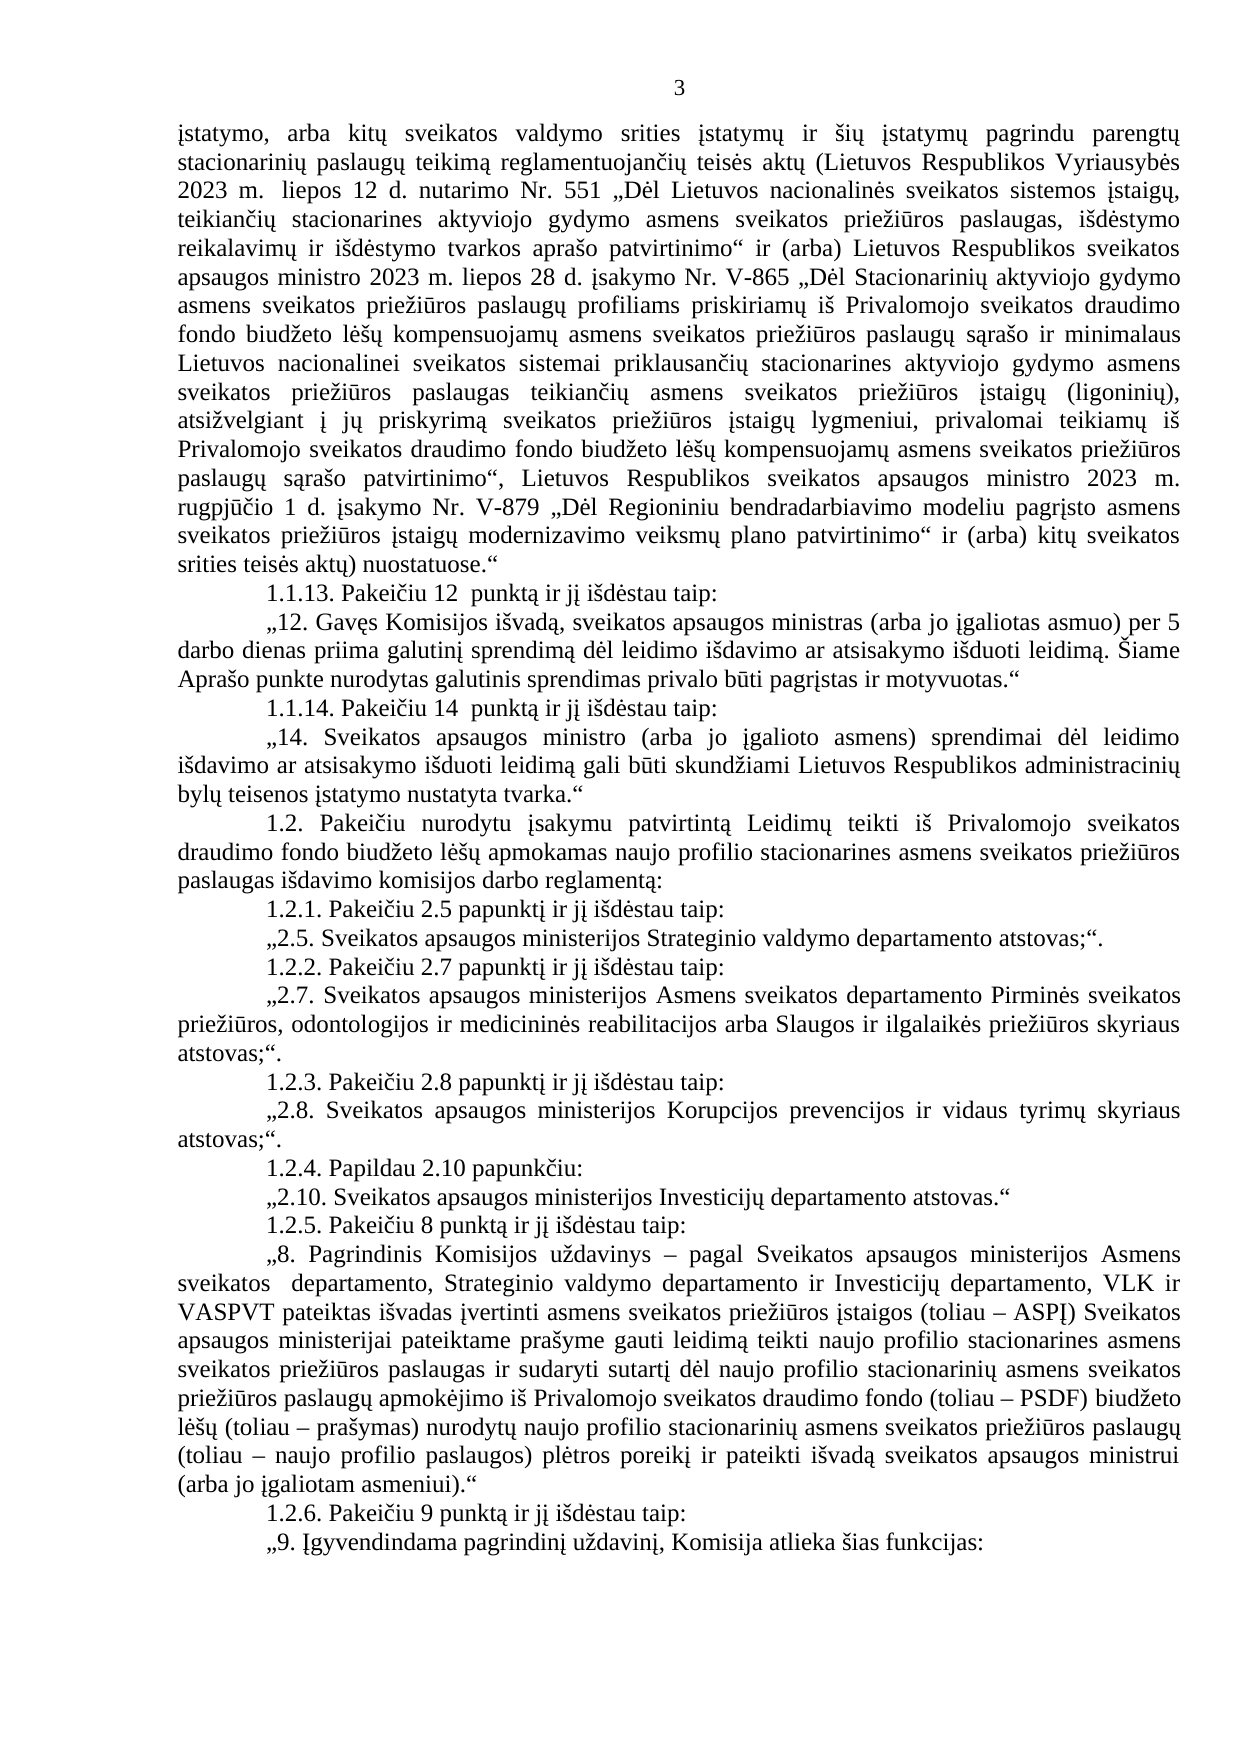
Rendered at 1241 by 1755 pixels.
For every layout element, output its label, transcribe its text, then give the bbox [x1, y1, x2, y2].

text 1.2. Pakeičiu nurodytu įsakymu patvirtintą Leidimų teikti iš Privalomojo sveikatos draudimo fondo biudžeto lėšų apmokamas naujo profilio stacionarines asmens sveikatos priežiūros paslaugas išdavimo komisijos darbo reglamentą: [177, 808, 1181, 894]
text įstatymo, arba kitų sveikatos valdymo srities įstatymų ir šių įstatymų pagrindu parengtų stacionarinių paslaugų teikimą reglamentuojančių teisės aktų (Lietuvos Respublikos Vyriausybės 2023 m. liepos 12 d. nutarimo Nr. 551 „Dėl Lietuvos nacionalinės sveikatos sistemos įstaigų, teikiančių stacionarines aktyviojo gydymo asmens sveikatos priežiūros paslaugas, išdėstymo reikalavimų ir išdėstymo tvarkos aprašo patvirtinimo“ ir (arba) Lietuvos Respublikos sveikatos apsaugos ministro 2023 m. liepos 28 d. įsakymo Nr. V-865 „Dėl Stacionarinių aktyviojo gydymo asmens sveikatos priežiūros paslaugų profiliams priskiriamų iš Privalomojo sveikatos draudimo fondo biudžeto lėšų kompensuojamų asmens sveikatos priežiūros paslaugų sąrašo ir minimalaus Lietuvos nacionalinei sveikatos sistemai priklausančių stacionarines aktyviojo gydymo asmens sveikatos priežiūros paslaugas teikiančių asmens sveikatos priežiūros įstaigų (ligoninių), atsižvelgiant į jų priskyrimą sveikatos priežiūros įstaigų lygmeniui, privalomai teikiamų iš Privalomojo sveikatos draudimo fondo biudžeto lėšų kompensuojamų asmens sveikatos priežiūros paslaugų sąrašo patvirtinimo“, Lietuvos Respublikos sveikatos apsaugos ministro 2023 m. rugpjūčio 1 d. įsakymo Nr. V-879 „Dėl Regioniniu bendradarbiavimo modeliu pagrįsto asmens sveikatos priežiūros įstaigų modernizavimo veiksmų plano patvirtinimo“ ir (arba) kitų sveikatos srities teisės aktų) nuostatuose.“ [177, 118, 1181, 578]
text 1.2.3. Pakeičiu 2.8 papunktį ir jį išdėstau taip: [177, 1067, 1181, 1096]
text 1.1.14. Pakeičiu 14 punktą ir jį išdėstau taip: [177, 693, 1181, 722]
text „2.10. Sveikatos apsaugos ministerijos Investicijų departamento atstovas.“ [177, 1182, 1181, 1211]
text „9. Įgyvendindama pagrindinį uždavinį, Komisija atlieka šias funkcijas: [177, 1527, 1181, 1556]
text „2.8. Sveikatos apsaugos ministerijos Korupcijos prevencijos ir vidaus tyrimų skyriaus atstovas;“. [177, 1096, 1181, 1153]
text „14. Sveikatos apsaugos ministro (arba jo įgalioto asmens) sprendimai dėl leidimo išdavimo ar atsisakymo išduoti leidimą gali būti skundžiami Lietuvos Respublikos administracinių bylų teisenos įstatymo nustatyta tvarka.“ [177, 722, 1181, 808]
text „12. Gavęs Komisijos išvadą, sveikatos apsaugos ministras (arba jo įgaliotas asmuo) per 5 darbo dienas priima galutinį sprendimą dėl leidimo išdavimo ar atsisakymo išduoti leidimą. Šiame Aprašo punkte nurodytas galutinis sprendimas privalo būti pagrįstas ir motyvuotas.“ [177, 607, 1181, 693]
text „8. Pagrindinis Komisijos uždavinys – pagal Sveikatos apsaugos ministerijos Asmens sveikatos departamento, Strateginio valdymo departamento ir Investicijų departamento, VLK ir VASPVT pateiktas išvadas įvertinti asmens sveikatos priežiūros įstaigos (toliau – ASPĮ) Sveikatos apsaugos ministerijai pateiktame prašyme gauti leidimą teikti naujo profilio stacionarines asmens sveikatos priežiūros paslaugas ir sudaryti sutartį dėl naujo profilio stacionarinių asmens sveikatos priežiūros paslaugų apmokėjimo iš Privalomojo sveikatos draudimo fondo (toliau – PSDF) biudžeto lėšų (toliau – prašymas) nurodytų naujo profilio stacionarinių asmens sveikatos priežiūros paslaugų (toliau – naujo profilio paslaugos) plėtros poreikį ir pateikti išvadą sveikatos apsaugos ministrui (arba jo įgaliotam asmeniui).“ [177, 1239, 1181, 1498]
text 1.2.6. Pakeičiu 9 punktą ir jį išdėstau taip: [177, 1498, 1181, 1527]
text 1.1.13. Pakeičiu 12 punktą ir jį išdėstau taip: [177, 578, 1181, 607]
text 1.2.4. Papildau 2.10 papunkčiu: [177, 1153, 1181, 1182]
text 1.2.2. Pakeičiu 2.7 papunktį ir jį išdėstau taip: [177, 952, 1181, 981]
text „2.5. Sveikatos apsaugos ministerijos Strateginio valdymo departamento atstovas;“. [177, 923, 1181, 952]
text „2.7. Sveikatos apsaugos ministerijos Asmens sveikatos departamento Pirminės sveikatos priežiūros, odontologijos ir medicininės reabilitacijos arba Slaugos ir ilgalaikės priežiūros skyriaus atstovas;“. [177, 981, 1181, 1067]
text 1.2.1. Pakeičiu 2.5 papunktį ir jį išdėstau taip: [177, 894, 1181, 923]
text 1.2.5. Pakeičiu 8 punktą ir jį išdėstau taip: [177, 1211, 1181, 1239]
